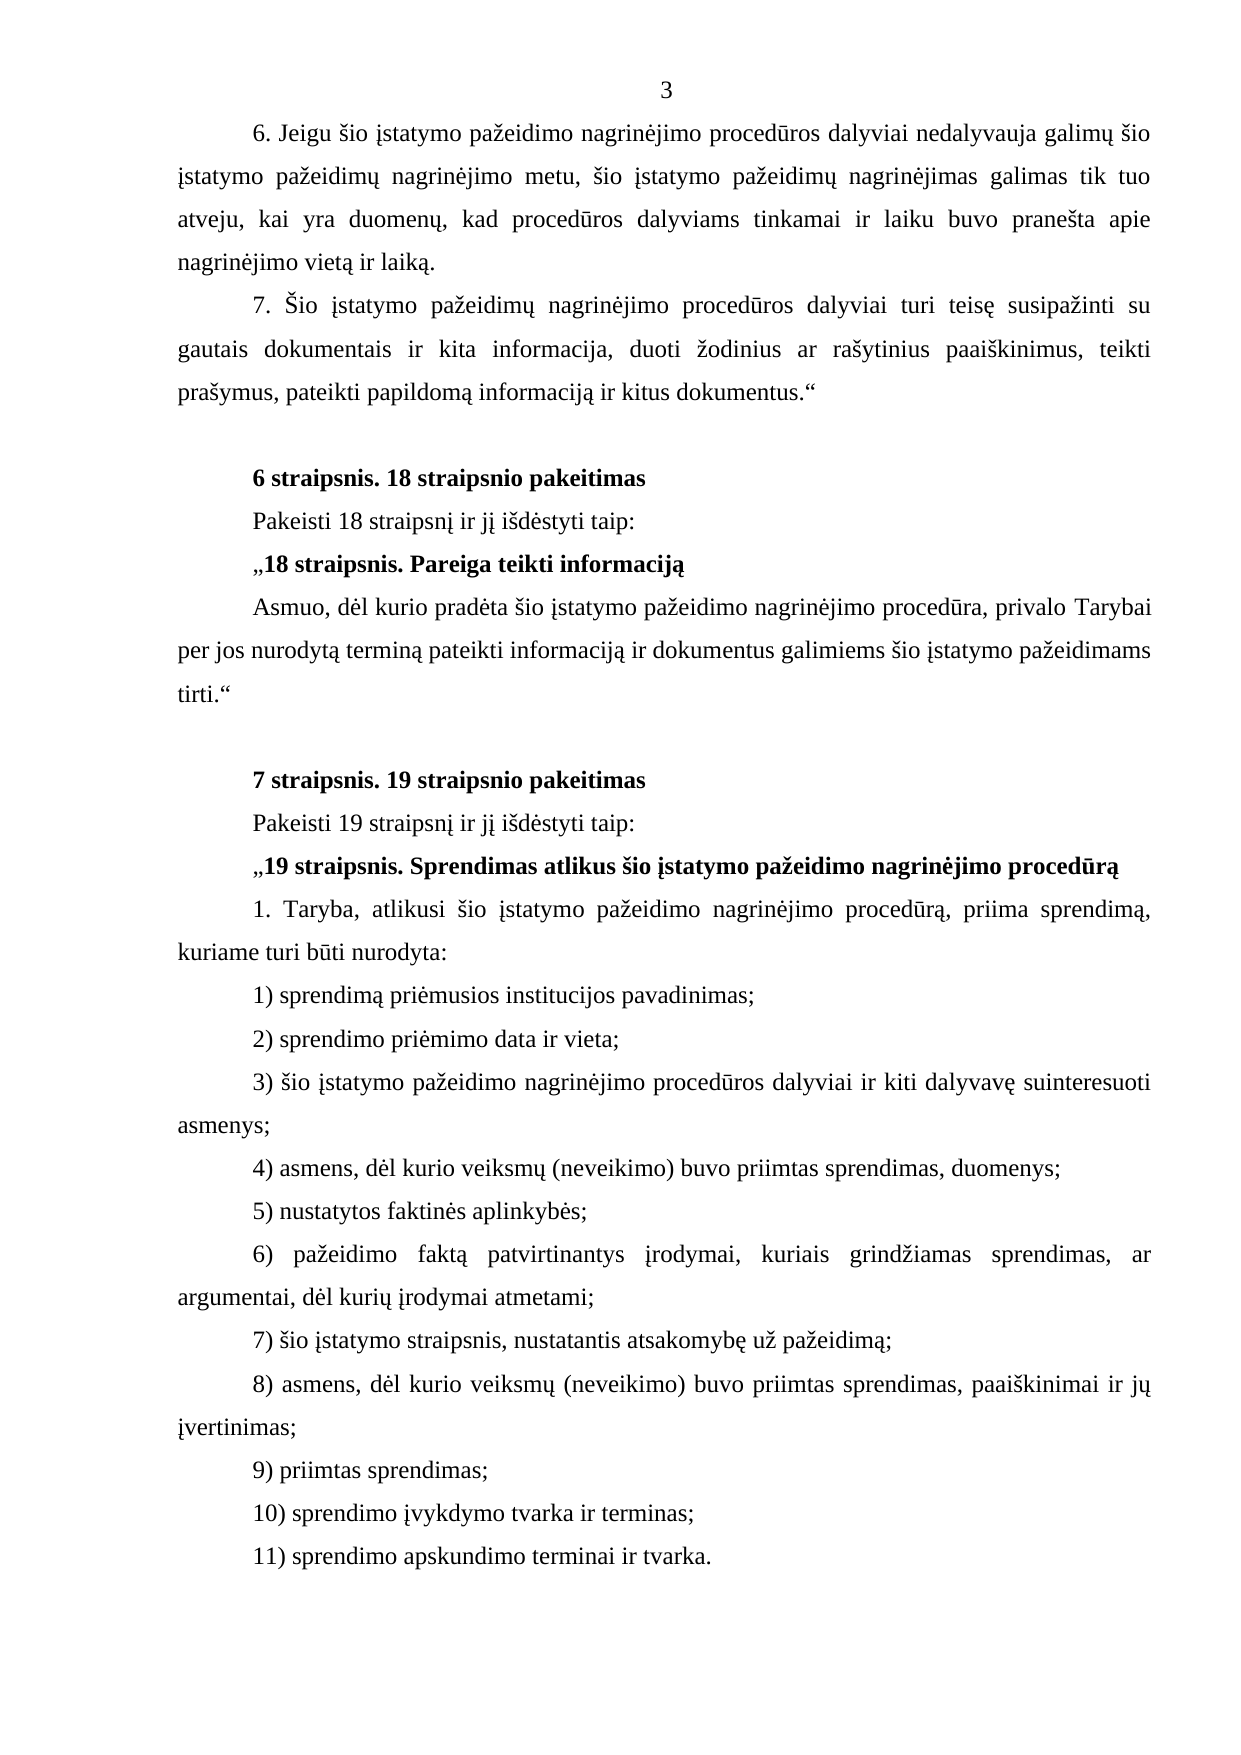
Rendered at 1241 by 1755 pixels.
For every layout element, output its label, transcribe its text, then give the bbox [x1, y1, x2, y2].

text 7. Šio įstatymo pažeidimų nagrinėjimo procedūros dalyviai turi teisę susipažinti su gautais dokumentais ir kita informacija, duoti žodinius ar rašytinius paaiškinimus, teikti prašymus, pateikti papildomą informaciją ir kitus dokumentus.“ [177, 291, 1152, 406]
text 5) nustatytos faktinės aplinkybės; [177, 1196, 1152, 1225]
text 7) šio įstatymo straipsnis, nustatantis atsakomybę už pažeidimą; [177, 1326, 1152, 1354]
text 4) asmens, dėl kurio veiksmų (neveikimo) buvo priimtas sprendimas, duomenys; [177, 1153, 1152, 1182]
text 1) sprendimą priėmusios institucijos pavadinimas; [177, 981, 1152, 1009]
text 6) pažeidimo faktą patvirtinantys įrodymai, kuriais grindžiamas sprendimas, ar argumentai, dėl kurių įrodymai atmetami; [177, 1239, 1152, 1311]
text 9) priimtas sprendimas; [177, 1455, 1152, 1484]
text 7 straipsnis. 19 straipsnio pakeitimas [177, 765, 1152, 794]
text 6. Jeigu šio įstatymo pažeidimo nagrinėjimo procedūros dalyviai nedalyvauja galimų šio įstatymo pažeidimų nagrinėjimo metu, šio įstatymo pažeidimų nagrinėjimas galimas tik tuo atveju, kai yra duomenų, kad procedūros dalyviams tinkamai ir laiku buvo pranešta apie nagrinėjimo vietą ir laiką. [177, 118, 1152, 276]
text „18 straipsnis. Pareiga teikti informaciją [177, 549, 1152, 578]
text 2) sprendimo priėmimo data ir vieta; [177, 1024, 1152, 1052]
text Asmuo, dėl kurio pradėta šio įstatymo pažeidimo nagrinėjimo procedūra, privalo Tarybai per jos nurodytą terminą pateikti informaciją ir dokumentus galimiems šio įstatymo pažeidimams tirti.“ [177, 592, 1152, 707]
text 8) asmens, dėl kurio veiksmų (neveikimo) buvo priimtas sprendimas, paaiškinimai ir jų įvertinimas; [177, 1369, 1152, 1441]
text 10) sprendimo įvykdymo tvarka ir terminas; [177, 1498, 1152, 1527]
text 6 straipsnis. 18 straipsnio pakeitimas [177, 463, 1152, 492]
text 11) sprendimo apskundimo terminai ir tvarka. [177, 1541, 1152, 1570]
text 1. Taryba, atlikusi šio įstatymo pažeidimo nagrinėjimo procedūrą, priima sprendimą, kuriame turi būti nurodyta: [177, 894, 1152, 966]
text Pakeisti 18 straipsnį ir jį išdėstyti taip: [177, 506, 1152, 535]
text Pakeisti 19 straipsnį ir jį išdėstyti taip: [177, 808, 1152, 837]
text „19 straipsnis. Sprendimas atlikus šio įstatymo pažeidimo nagrinėjimo procedūrą [177, 851, 1152, 880]
text 3) šio įstatymo pažeidimo nagrinėjimo procedūros dalyviai ir kiti dalyvavę suinteresuoti asmenys; [177, 1067, 1152, 1139]
